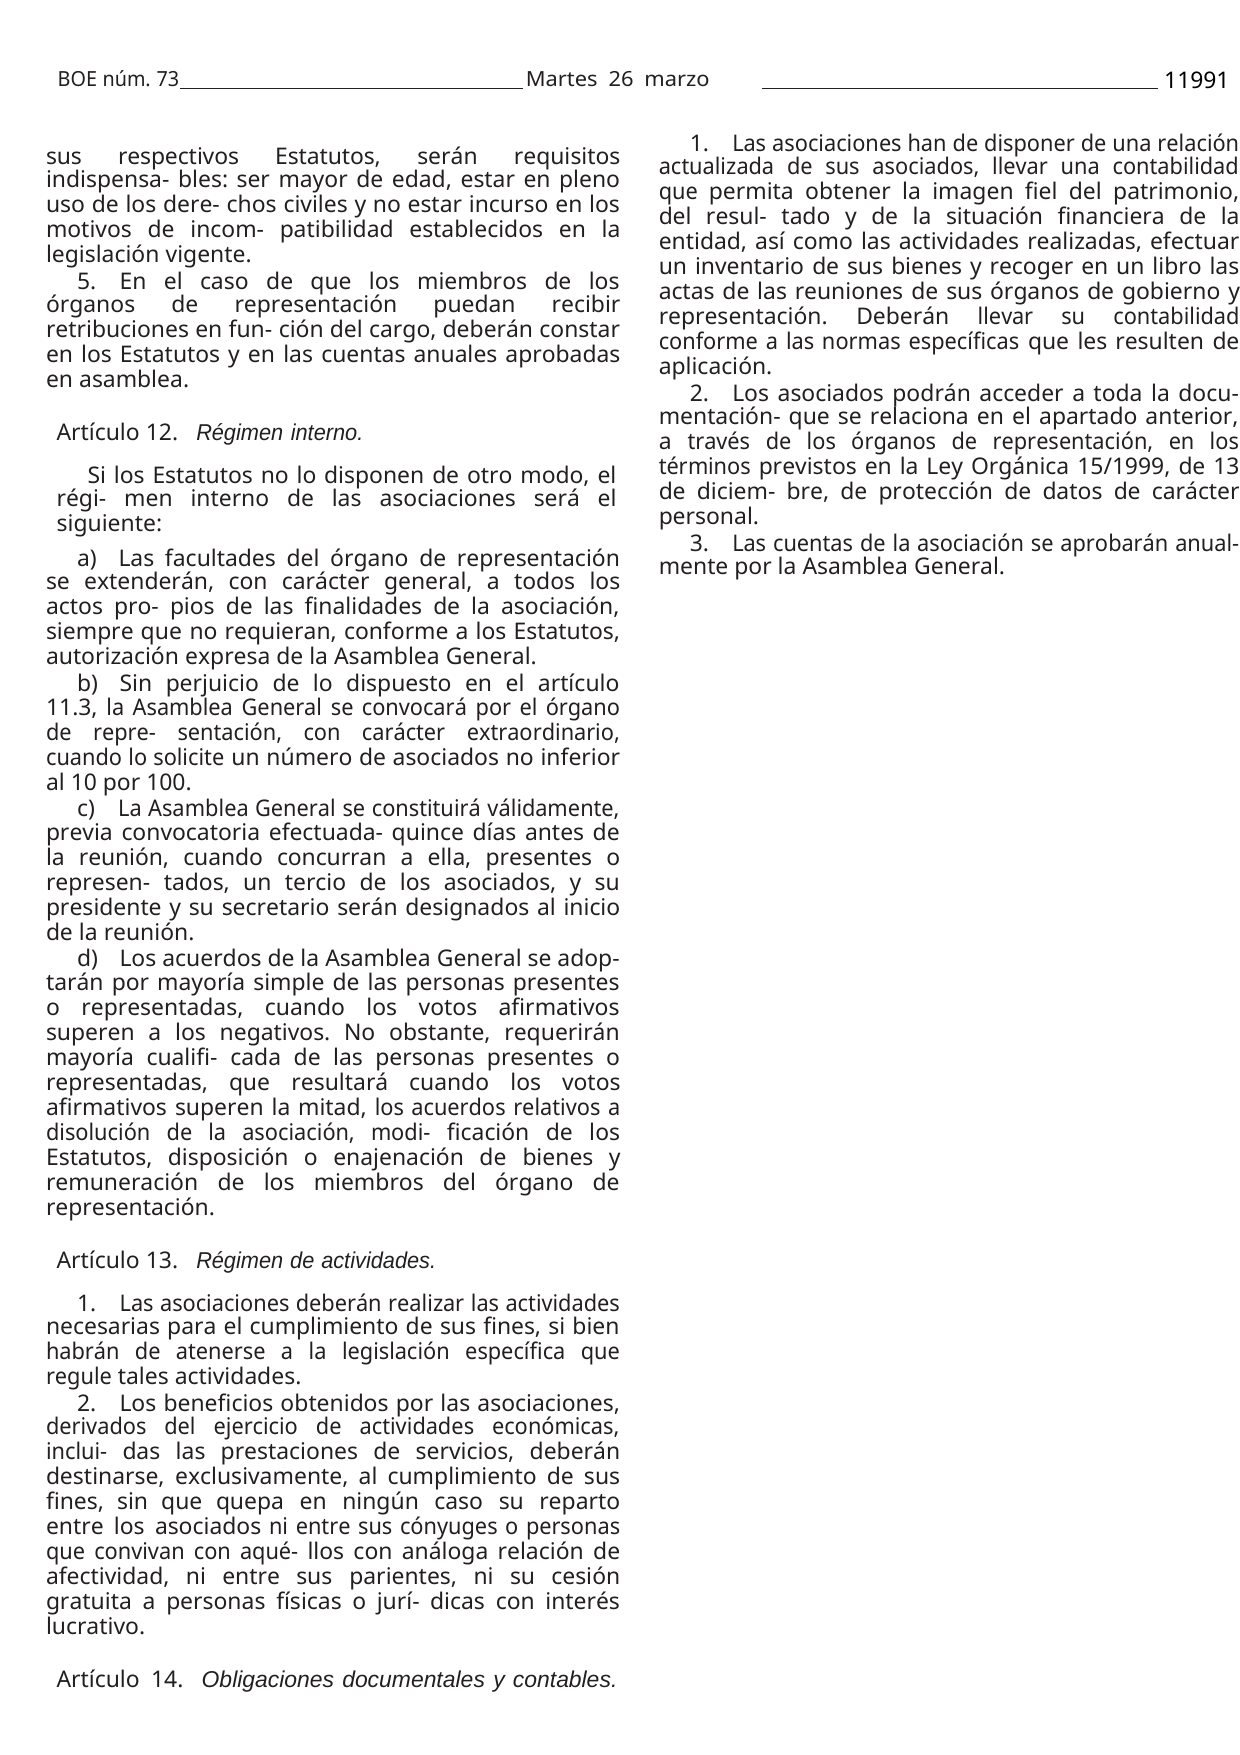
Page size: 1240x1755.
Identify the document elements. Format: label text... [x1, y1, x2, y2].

list Los acuerdos de la Asamblea General se adop- tarán por mayoría simple de las personas presentes o representadas, cuando los votos afirmativos superen a los negativos. No obstante, requerirán mayoría cualifi- cada de las personas presentes o representadas, que resultará cuando los votos afirmativos superen la mitad, los acuerdos relativos a disolución de la asociación, modi- ficación de los Estatutos, disposición o enajenación de bienes y remuneración de los miembros del órgano de representación. [46, 947, 620, 1222]
text Artículo 14. Obligaciones documentales y contables. [56, 1663, 620, 1694]
list Los asociados podrán acceder a toda la docu- mentación- que se relaciona en el apartado anterior, a través de los órganos de representación, en los términos previstos en la Ley Orgánica 15/1999, de 13 de diciem- bre, de protección de datos de carácter personal. [658, 381, 1239, 531]
list Las facultades del órgano de representación se extenderán, con carácter general, a todos los actos pro- pios de las finalidades de la asociación, siempre que no requieran, conforme a los Estatutos, autorización expresa de la Asamblea General. [46, 547, 620, 672]
list Las cuentas de la asociación se aprobarán anual- mente por la Asamblea General. [658, 531, 1239, 581]
list Sin perjuicio de lo dispuesto en el artículo 11.3, la Asamblea General se convocará por el órgano de repre- sentación, con carácter extraordinario, cuando lo solicite un número de asociados no inferior al 10 por 100. [46, 672, 620, 797]
list Las asociaciones deberán realizar las actividades necesarias para el cumplimiento de sus fines, si bien habrán de atenerse a la legislación específica que regule tales actividades. [46, 1291, 620, 1391]
text sus respectivos Estatutos, serán requisitos indispensa- bles: ser mayor de edad, estar en pleno uso de los dere- chos civiles y no estar incurso en los motivos de incom- patibilidad establecidos en la legislación vigente. [46, 144, 620, 269]
list Las asociaciones han de disponer de una relación actualizada de sus asociados, llevar una contabilidad que permita obtener la imagen fiel del patrimonio, del resul- tado y de la situación financiera de la entidad, así como las actividades realizadas, efectuar un inventario de sus bienes y recoger en un libro las actas de las reuniones de sus órganos de gobierno y representación. Deberán llevar su contabilidad conforme a las normas específicas que les resulten de aplicación. [658, 131, 1239, 381]
text Si los Estatutos no lo disponen de otro modo, el régi- men interno de las asociaciones será el siguiente: [56, 463, 616, 538]
text Artículo 13. Régimen de actividades. [56, 1244, 620, 1275]
list En el caso de que los miembros de los órganos de representación puedan recibir retribuciones en fun- ción del cargo, deberán constar en los Estatutos y en las cuentas anuales aprobadas en asamblea. [46, 269, 620, 394]
text Artículo 12. Régimen interno. [56, 416, 620, 447]
list La Asamblea General se constituirá válidamente, previa convocatoria efectuada- quince días antes de la reunión, cuando concurran a ella, presentes o represen- tados, un tercio de los asociados, y su presidente y su secretario serán designados al inicio de la reunión. [46, 797, 620, 947]
list Los beneficios obtenidos por las asociaciones, derivados del ejercicio de actividades económicas, inclui- das las prestaciones de servicios, deberán destinarse, exclusivamente, al cumplimiento de sus fines, sin que quepa en ningún caso su reparto entre los asociados ni entre sus cónyuges o personas que convivan con aqué- llos con análoga relación de afectividad, ni entre sus parientes, ni su cesión gratuita a personas físicas o jurí- dicas con interés lucrativo. [46, 1391, 620, 1641]
